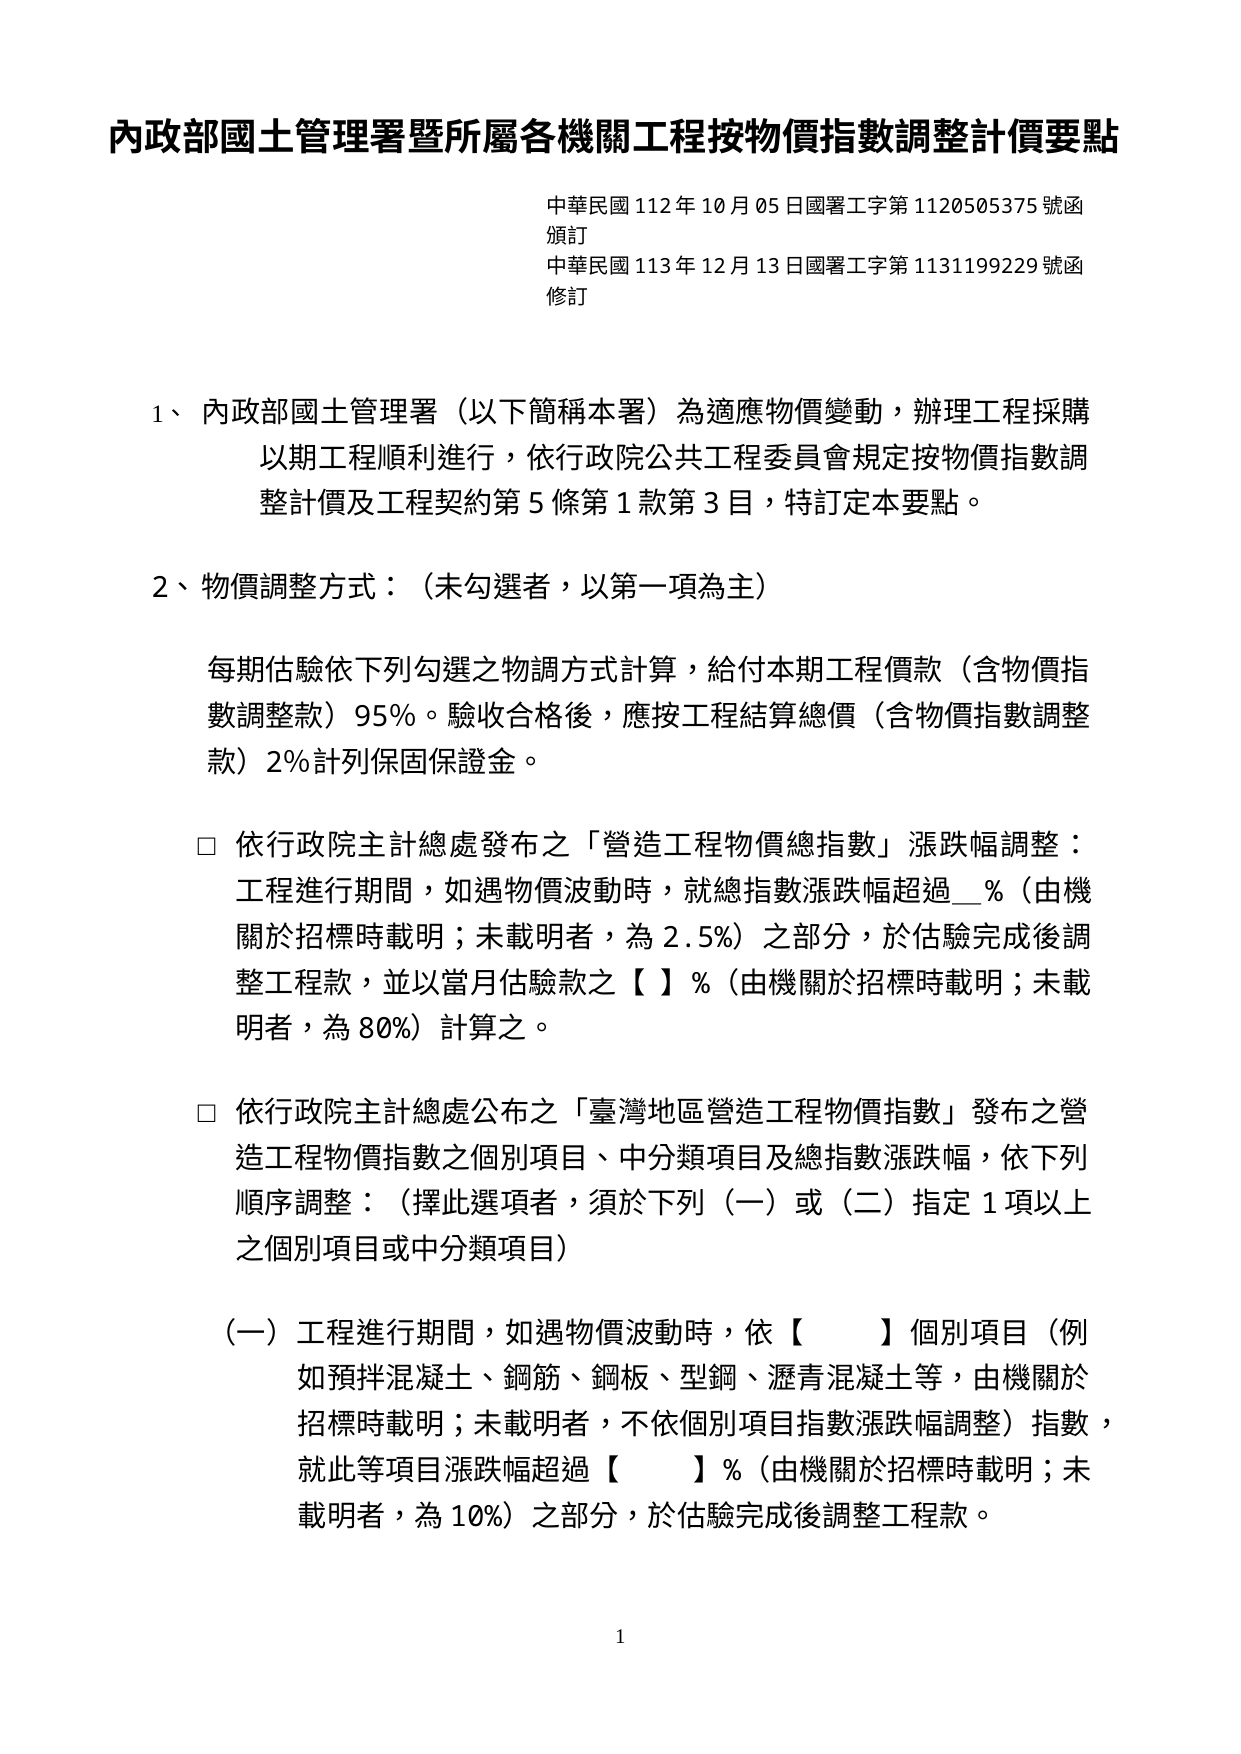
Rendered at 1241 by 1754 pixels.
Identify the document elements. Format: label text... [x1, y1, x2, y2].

text 內政部國土管理署暨所屬各機關工程按物價指數調整計價要點 [103, 106, 1123, 161]
text （一）工程進行期間，如遇物價波動時，依【 】個別項目（例如預拌混凝土、鋼筋、鋼板、型鋼、瀝青混凝土等，由機關於招標時載明；未載明者，不依個別項目指數漲跌幅調整）指數，就此等項目漲跌幅超過【 】%（由機關於招標時載明；未載明者，為10%）之部分，於估驗完成後調整工程款。 [207, 1306, 1092, 1536]
list 依行政院主計總處公布之「臺灣地區營造工程物價指數」發布之營造工程物價指數之個別項目、中分類項目及總指數漲跌幅，依下列順序調整：（擇此選項者，須於下列（一）或（二）指定1項以上之個別項目或中分類項目） [198, 1086, 1092, 1269]
text 中華民國112年10月05日國署工字第1120505375號函頒訂 [546, 189, 1092, 249]
list 內政部國土管理署（以下簡稱本署）為適應物價變動，辦理工程採購以期工程順利進行，依行政院公共工程委員會規定按物價指數調整計價及工程契約第5條第1款第3目，特訂定本要點。 [151, 386, 1092, 523]
list 依行政院主計總處發布之「營造工程物價總指數」漲跌幅調整： 工程進行期間，如遇物價波動時，就總指數漲跌幅超過＿%（由機關於招標時載明；未載明者，為2.5%）之部分，於估驗完成後調整工程款，並以當月估驗款之【 】%（由機關於招標時載明；未載明者，為80%）計算之。 [198, 819, 1092, 1048]
text 中華民國113年12月13日國署工字第1131199229號函修訂 [546, 249, 1092, 310]
text 每期估驗依下列勾選之物調方式計算，給付本期工程價款（含物價指數調整款）95％。驗收合格後，應按工程結算總價（含物價指數調整款）2％計列保固保證金。 [207, 644, 1092, 781]
list 物價調整方式：（未勾選者，以第一項為主） [151, 561, 1092, 606]
